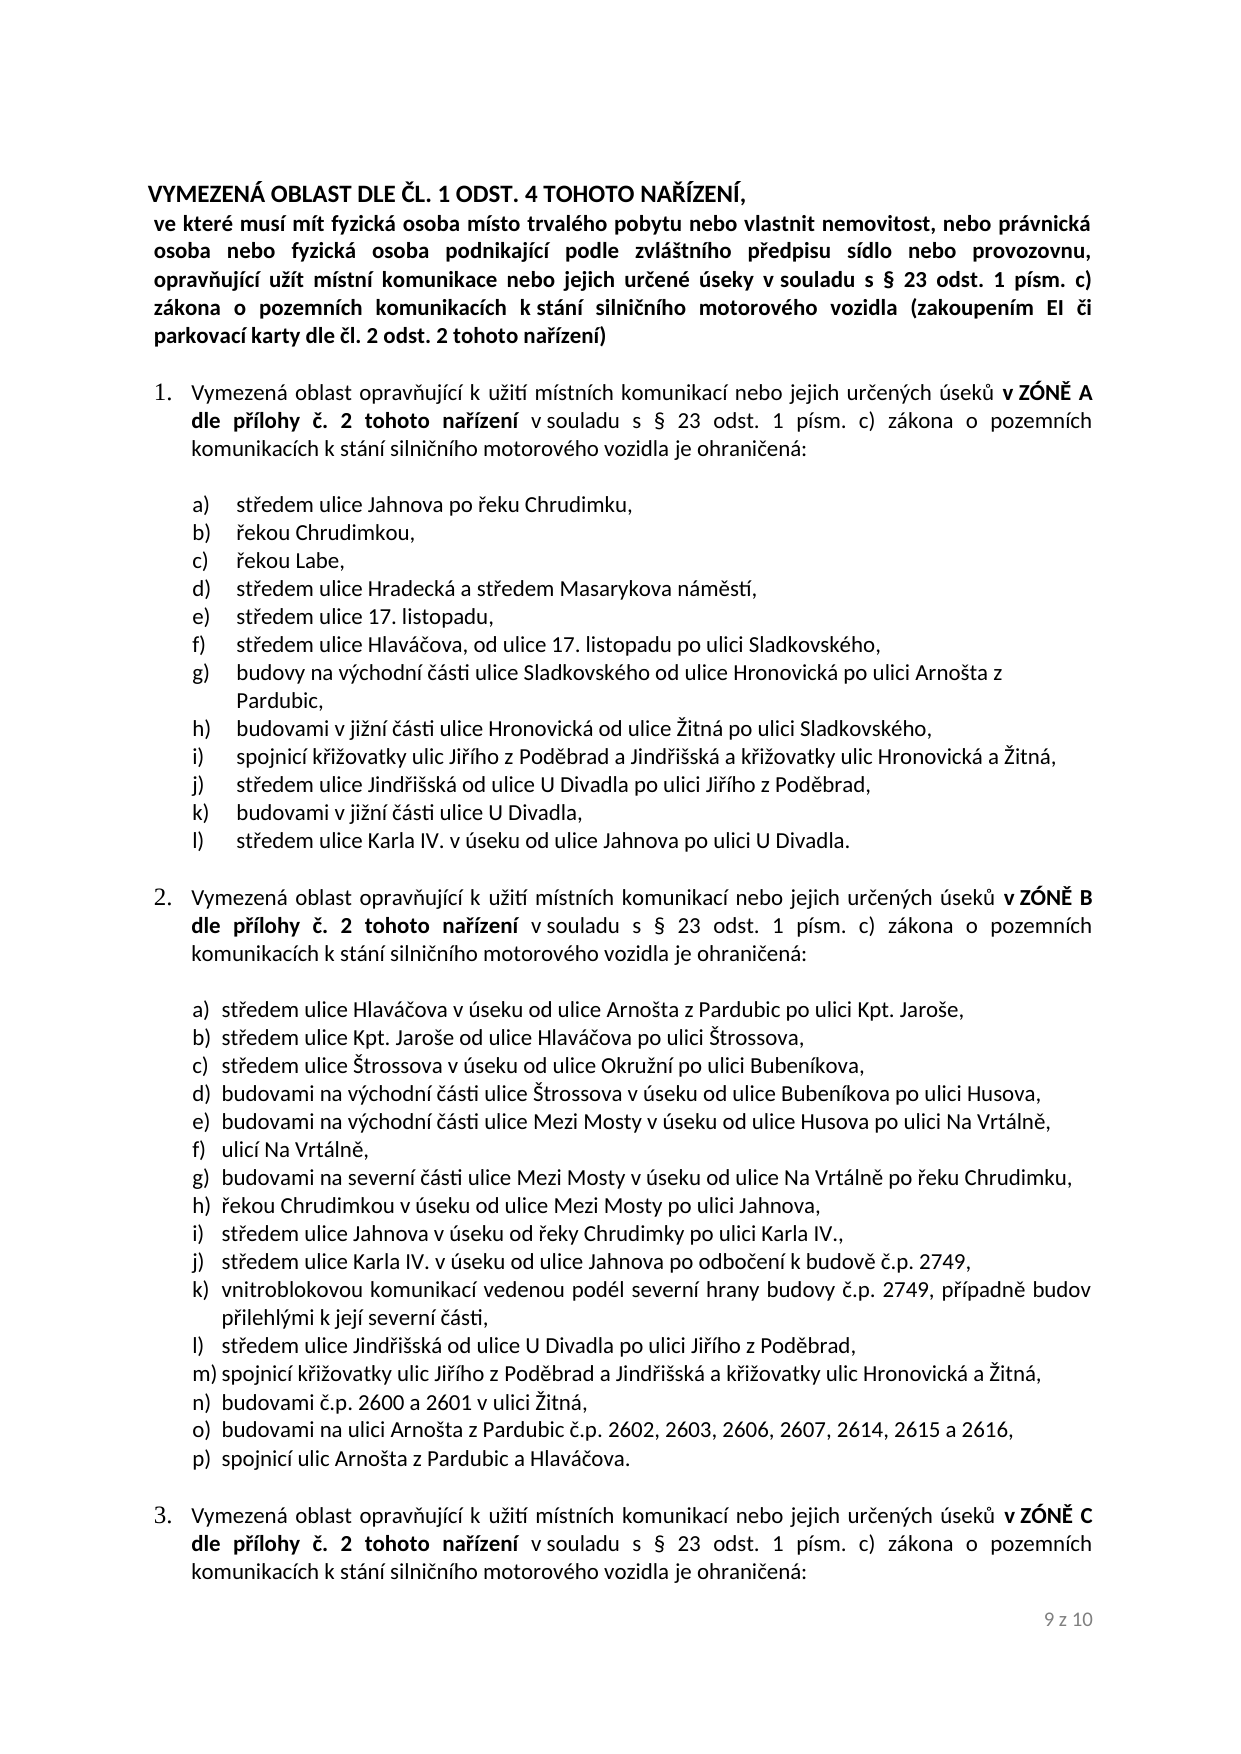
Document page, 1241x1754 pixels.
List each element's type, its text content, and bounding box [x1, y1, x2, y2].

list vnitroblokovou komunikací vedenou podél severní hrany budovy č.p. 2749, případně budov přilehlými k její severní části, [192, 1276, 1093, 1332]
list spojnicí křižovatky ulic Jiřího z Poděbrad a Jindřišská a křižovatky ulic Hronovická a Žitná, [192, 1359, 1093, 1388]
list středem ulice 17. listopadu, [192, 602, 1093, 630]
list budovami v jižní části ulice Hronovická od ulice Žitná po ulici Sladkovského, [192, 714, 1093, 742]
list budovami na severní části ulice Mezi Mosty v úseku od ulice Na Vrtálně po řeku Chrudimku, [192, 1163, 1093, 1191]
list středem ulice Jahnova v úseku od řeky Chrudimky po ulici Karla IV., [192, 1219, 1093, 1247]
list středem ulice Jahnova po řeku Chrudimku, [192, 490, 1093, 518]
list středem ulice Hradecká a středem Masarykova náměstí, [192, 574, 1093, 602]
list budovami na východní části ulice Mezi Mosty v úseku od ulice Husova po ulici Na Vrtálně, [192, 1107, 1093, 1135]
list spojnicí ulic Arnošta z Pardubic a Hlaváčova. [192, 1444, 1093, 1472]
list řekou Chrudimkou v úseku od ulice Mezi Mosty po ulici Jahnova, [192, 1191, 1093, 1219]
list Vymezená oblast opravňující k užití místních komunikací nebo jejich určených úseků v ZÓNĚ B dle přílohy č. 2 tohoto nařízení v souladu s § 23 odst. 1 písm. c) zákona o pozemních komunikacích k stání silničního motorového vozidla je ohraničená: [153, 882, 1093, 967]
list budovami v jižní části ulice U Divadla, [192, 798, 1093, 826]
list spojnicí křižovatky ulic Jiřího z Poděbrad a Jindřišská a křižovatky ulic Hronovická a Žitná, [192, 742, 1093, 770]
list středem ulice Karla IV. v úseku od ulice Jahnova po ulici U Divadla. [192, 826, 1093, 854]
list středem ulice Karla IV. v úseku od ulice Jahnova po odbočení k budově č.p. 2749, [192, 1247, 1093, 1276]
list Vymezená oblast opravňující k užití místních komunikací nebo jejich určených úseků v ZÓNĚ A dle přílohy č. 2 tohoto nařízení v souladu s § 23 odst. 1 písm. c) zákona o pozemních komunikacích k stání silničního motorového vozidla je ohraničená: [153, 377, 1093, 462]
list řekou Labe, [192, 546, 1093, 574]
list středem ulice Hlaváčova, od ulice 17. listopadu po ulici Sladkovského, [192, 630, 1093, 658]
list středem ulice Jindřišská od ulice U Divadla po ulici Jiřího z Poděbrad, [192, 1332, 1093, 1359]
list budovami na východní části ulice Štrossova v úseku od ulice Bubeníkova po ulici Husova, [192, 1079, 1093, 1107]
list Vymezená oblast opravňující k užití místních komunikací nebo jejich určených úseků v ZÓNĚ C dle přílohy č. 2 tohoto nařízení v souladu s § 23 odst. 1 písm. c) zákona o pozemních komunikacích k stání silničního motorového vozidla je ohraničená: [153, 1500, 1093, 1585]
list středem ulice Štrossova v úseku od ulice Okružní po ulici Bubeníkova, [192, 1051, 1093, 1079]
list budovy na východní části ulice Sladkovského od ulice Hronovická po ulici Arnošta z Pardubic, [192, 658, 1093, 714]
list budovami na ulici Arnošta z Pardubic č.p. 2602, 2603, 2606, 2607, 2614, 2615 a 2616, [192, 1416, 1093, 1444]
list řekou Chrudimkou, [192, 518, 1093, 546]
list ulicí Na Vrtálně, [192, 1135, 1093, 1163]
list středem ulice Kpt. Jaroše od ulice Hlaváčova po ulici Štrossova, [192, 1023, 1093, 1051]
list středem ulice Jindřišská od ulice U Divadla po ulici Jiřího z Poděbrad, [192, 770, 1093, 798]
list středem ulice Hlaváčova v úseku od ulice Arnošta z Pardubic po ulici Kpt. Jaroše, [192, 995, 1093, 1023]
list budovami č.p. 2600 a 2601 v ulici Žitná, [192, 1388, 1093, 1416]
text ve které musí mít fyzická osoba místo trvalého pobytu nebo vlastnit nemovitost, nebo právnická osoba nebo fyzická osoba podnikající podle zvláštního předpisu sídlo nebo provozovnu, opravňující užít místní komunikace nebo jejich určené úseky v souladu s § 23 odst. 1 písm. c) zákona o pozemních komunikacích k stání silničního motorového vozidla (zakoupením EI či parkovací karty dle čl. 2 odst. 2 tohoto nařízení) [153, 209, 1093, 349]
text VYMEZENÁ OBLAST DLE ČL. 1 ODST. 4 TOHOTO NAŘÍZENÍ, [148, 178, 1093, 209]
